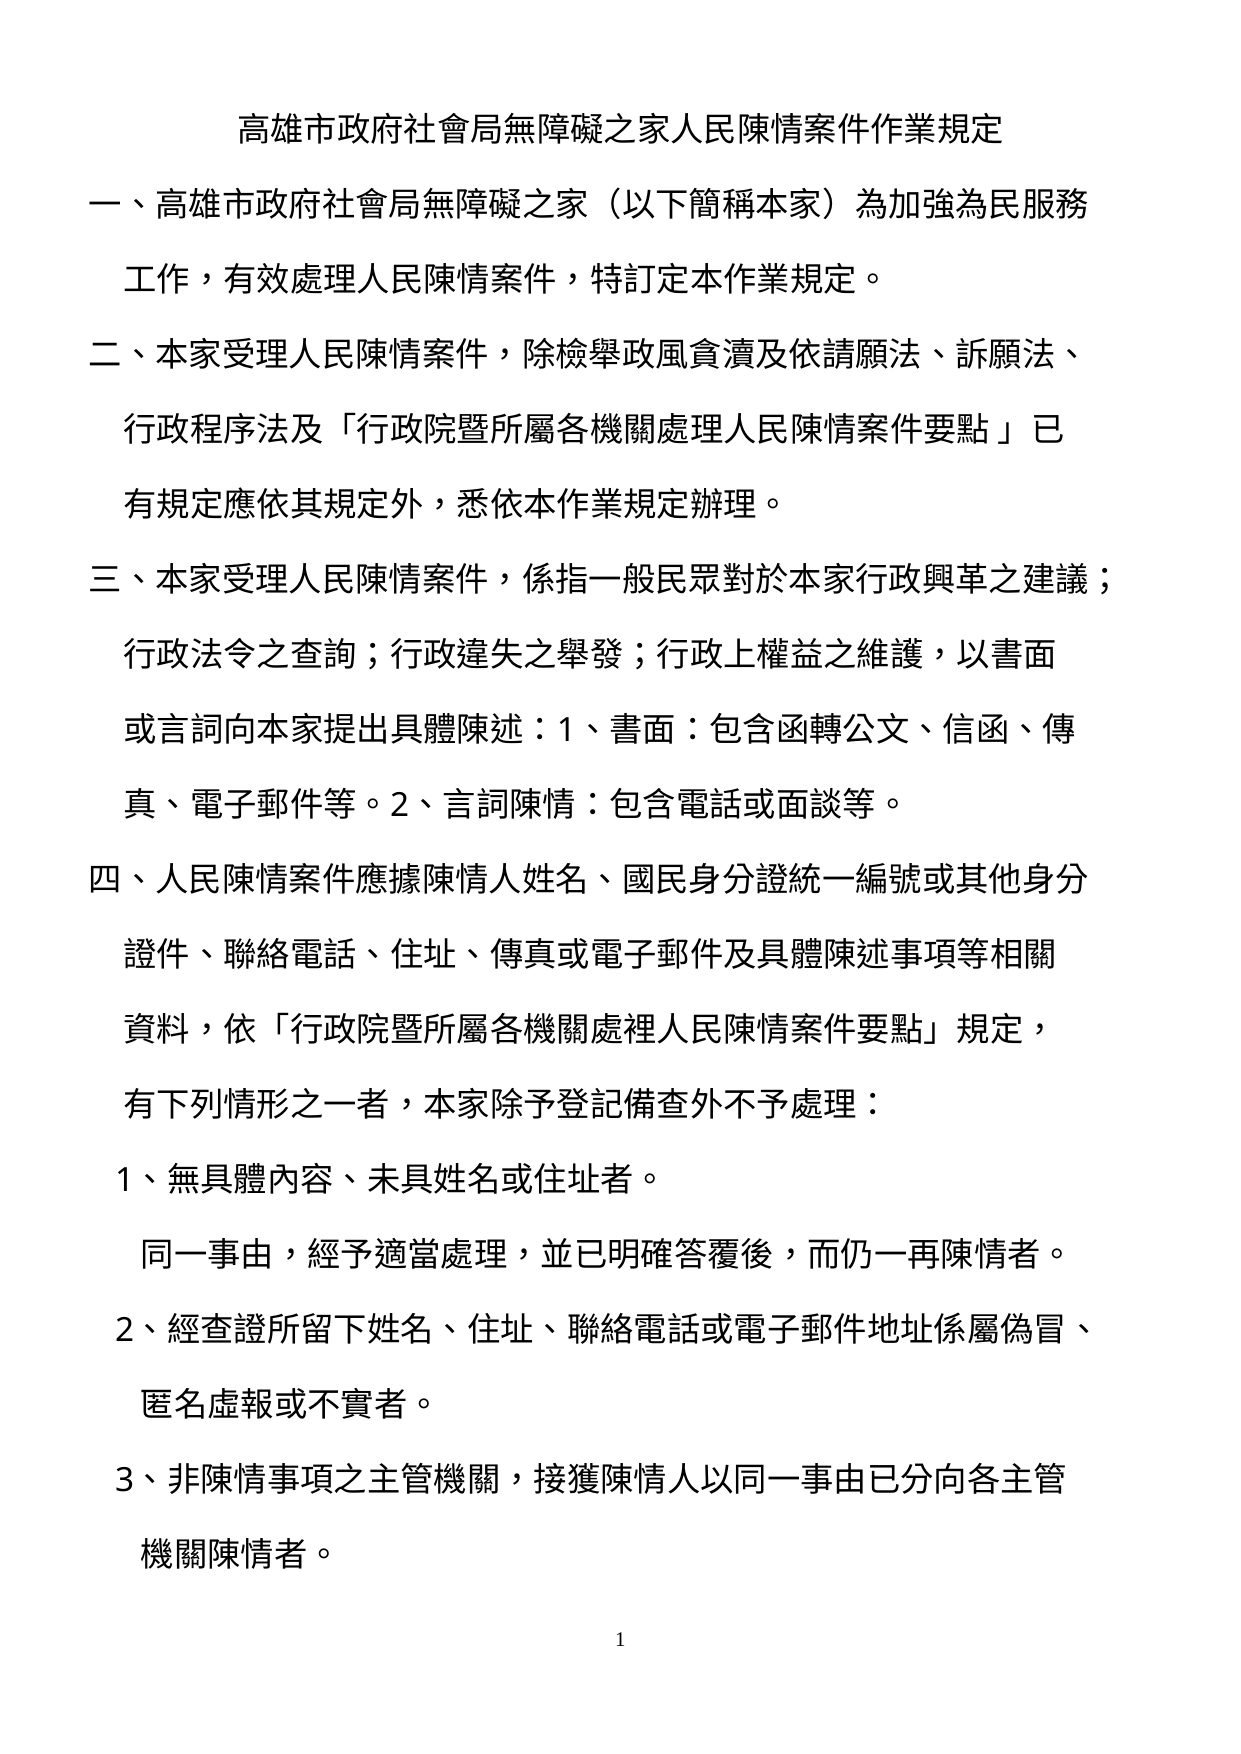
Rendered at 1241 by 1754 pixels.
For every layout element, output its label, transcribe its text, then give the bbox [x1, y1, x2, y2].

text 四、人民陳情案件應據陳情人姓名、國民身分證統一編號或其他身分 [89, 839, 1152, 914]
text 高雄市政府社會局無障礙之家人民陳情案件作業規定 [89, 89, 1152, 164]
text 3、非陳情事項之主管機關，接獲陳情人以同一事由已分向各主管 [89, 1439, 1152, 1514]
text 工作，有效處理人民陳情案件，特訂定本作業規定。 [89, 239, 1152, 314]
text 或言詞向本家提出具體陳述：1、書面：包含函轉公文、信函、傳 [89, 689, 1152, 764]
text 一、高雄市政府社會局無障礙之家（以下簡稱本家）為加強為民服務 [89, 164, 1152, 239]
text 2、經查證所留下姓名、住址、聯絡電話或電子郵件地址係屬偽冒、 [89, 1289, 1152, 1364]
text 機關陳情者。 [89, 1514, 1152, 1589]
text 三、本家受理人民陳情案件，係指一般民眾對於本家行政興革之建議； [89, 539, 1152, 614]
text 二、本家受理人民陳情案件，除檢舉政風貪瀆及依請願法、訴願法、 [89, 314, 1152, 389]
text 證件、聯絡電話、住址、傳真或電子郵件及具體陳述事項等相關 [89, 914, 1152, 989]
text 有下列情形之一者，本家除予登記備查外不予處理： [89, 1064, 1152, 1139]
text 匿名虛報或不實者。 [89, 1364, 1152, 1439]
text 有規定應依其規定外，悉依本作業規定辦理。 [89, 464, 1152, 539]
text 1、無具體內容、未具姓名或住址者。 [89, 1139, 1152, 1214]
text 真、電子郵件等。2、言詞陳情：包含電話或面談等。 [89, 764, 1152, 839]
text 同一事由，經予適當處理，並已明確答覆後，而仍一再陳情者。 [89, 1214, 1152, 1289]
text 資料，依「行政院暨所屬各機關處裡人民陳情案件要點」規定， [89, 989, 1152, 1064]
text 行政法令之查詢；行政違失之舉發；行政上權益之維護，以書面 [89, 614, 1152, 689]
text 行政程序法及「行政院暨所屬各機關處理人民陳情案件要點 」已 [89, 389, 1152, 464]
